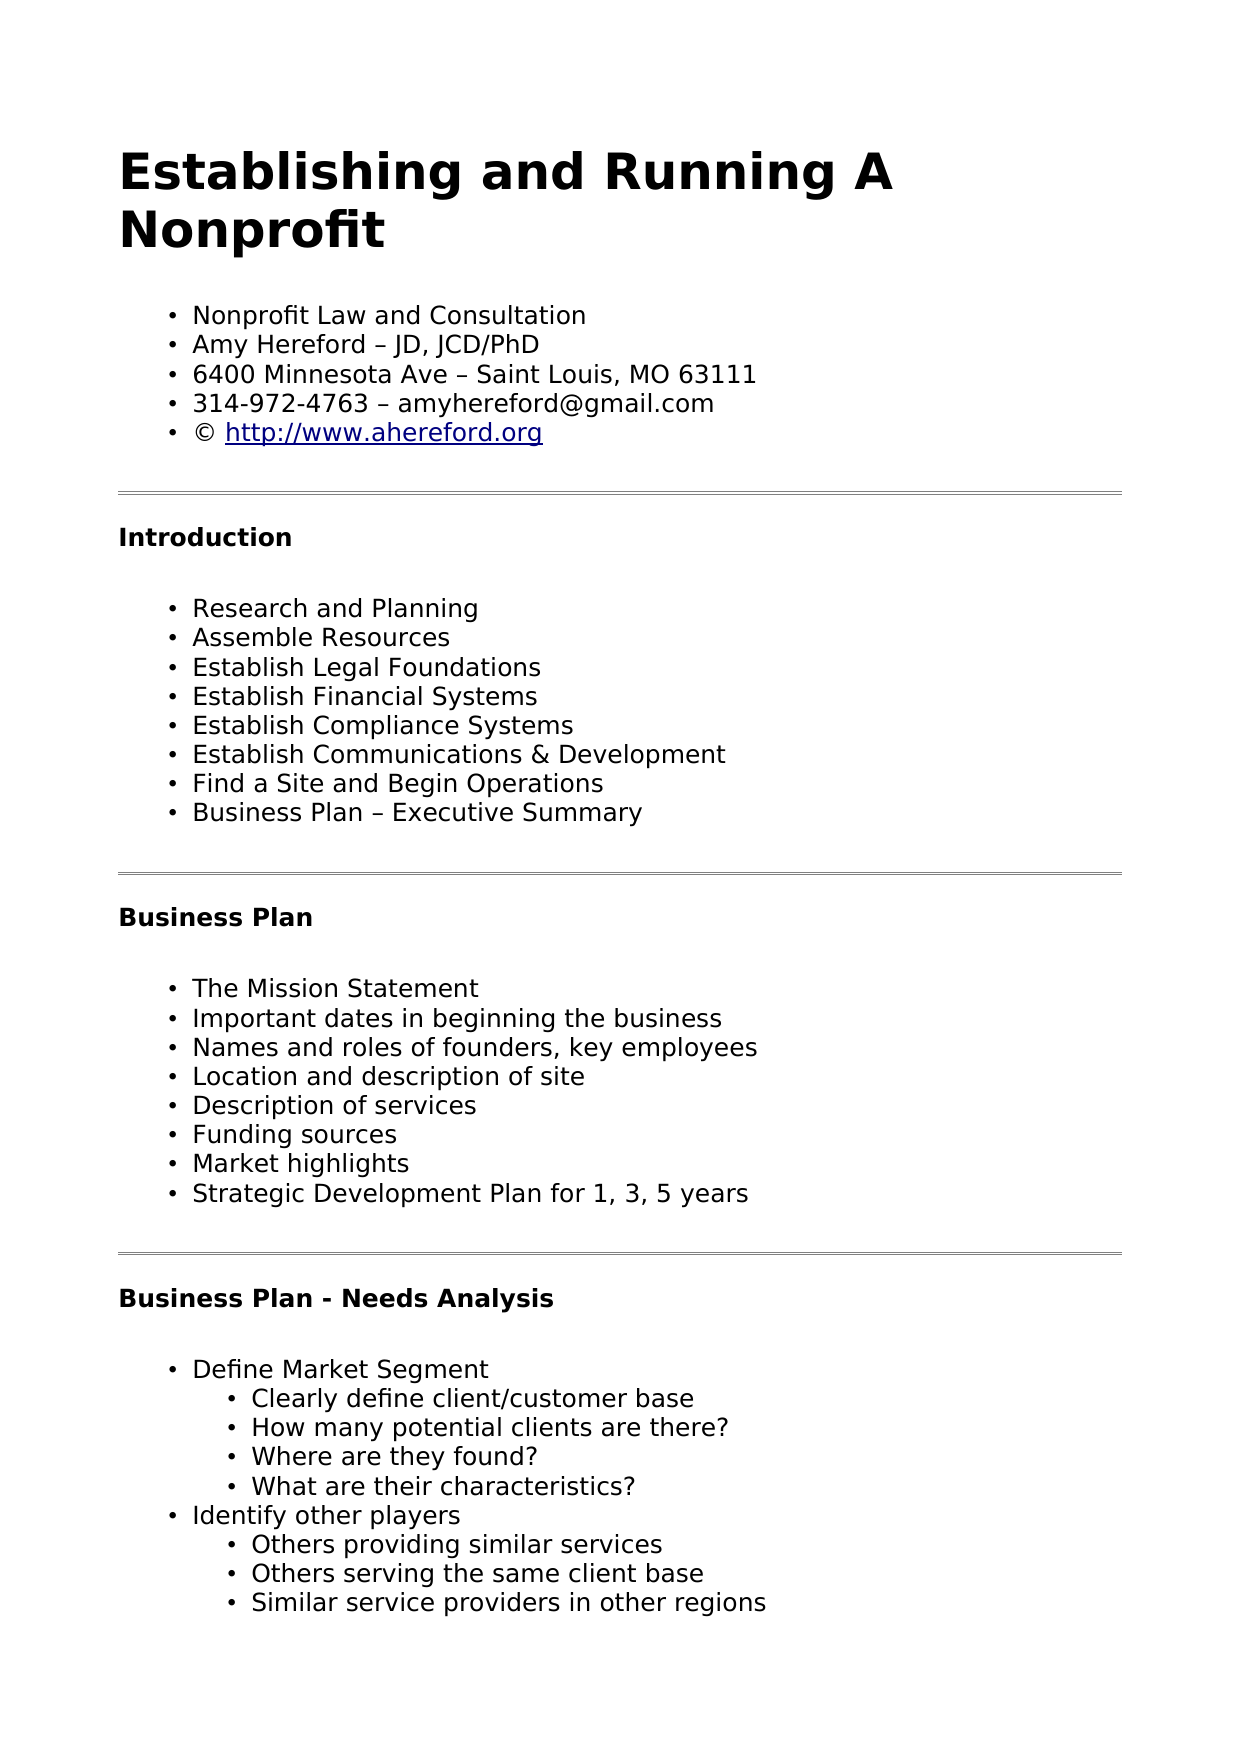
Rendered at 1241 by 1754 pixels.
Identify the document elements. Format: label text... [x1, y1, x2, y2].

list Nonprofit Law and Consultation [177, 302, 1122, 331]
text Introduction [118, 523, 1122, 552]
list Amy Hereford – JD, JCD/PhD [177, 331, 1122, 360]
list Where are they found? [236, 1442, 1122, 1472]
list Market highlights [177, 1150, 1122, 1179]
list Establish Financial Systems [177, 682, 1122, 711]
subtitle Establishing and Running A Nonprofit [118, 143, 1122, 259]
list Location and description of site [177, 1062, 1122, 1091]
list Others providing similar services [236, 1530, 1122, 1559]
list Establish Legal Foundations [177, 653, 1122, 682]
list Important dates in beginning the business [177, 1004, 1122, 1033]
list What are their characteristics? [236, 1472, 1122, 1501]
list Others serving the same client base [236, 1559, 1122, 1588]
list Find a Site and Begin Operations [177, 769, 1122, 798]
list Define Market Segment [177, 1355, 1122, 1384]
list Similar service providers in other regions [236, 1588, 1122, 1617]
list Establish Communications & Development [177, 740, 1122, 769]
list Description of services [177, 1091, 1122, 1121]
list Clearly define client/customer base [236, 1384, 1122, 1413]
list Research and Planning [177, 594, 1122, 623]
list Strategic Development Plan for 1, 3, 5 years [177, 1179, 1122, 1208]
list The Mission Statement [177, 975, 1122, 1004]
list Establish Compliance Systems [177, 711, 1122, 740]
list Funding sources [177, 1121, 1122, 1150]
text Business Plan [118, 903, 1122, 933]
list Assemble Resources [177, 623, 1122, 653]
list How many potential clients are there? [236, 1413, 1122, 1442]
text Business Plan - Needs Analysis [118, 1284, 1122, 1313]
list 314-972-4763 – amyhereford@gmail.com [177, 389, 1122, 418]
list Names and roles of founders, key employees [177, 1033, 1122, 1062]
list Business Plan – Executive Summary [177, 798, 1122, 828]
list 6400 Minnesota Ave – Saint Louis, MO 63111 [177, 360, 1122, 389]
list © http://www.ahereford.org [177, 418, 1122, 447]
list Identify other players [177, 1501, 1122, 1530]
